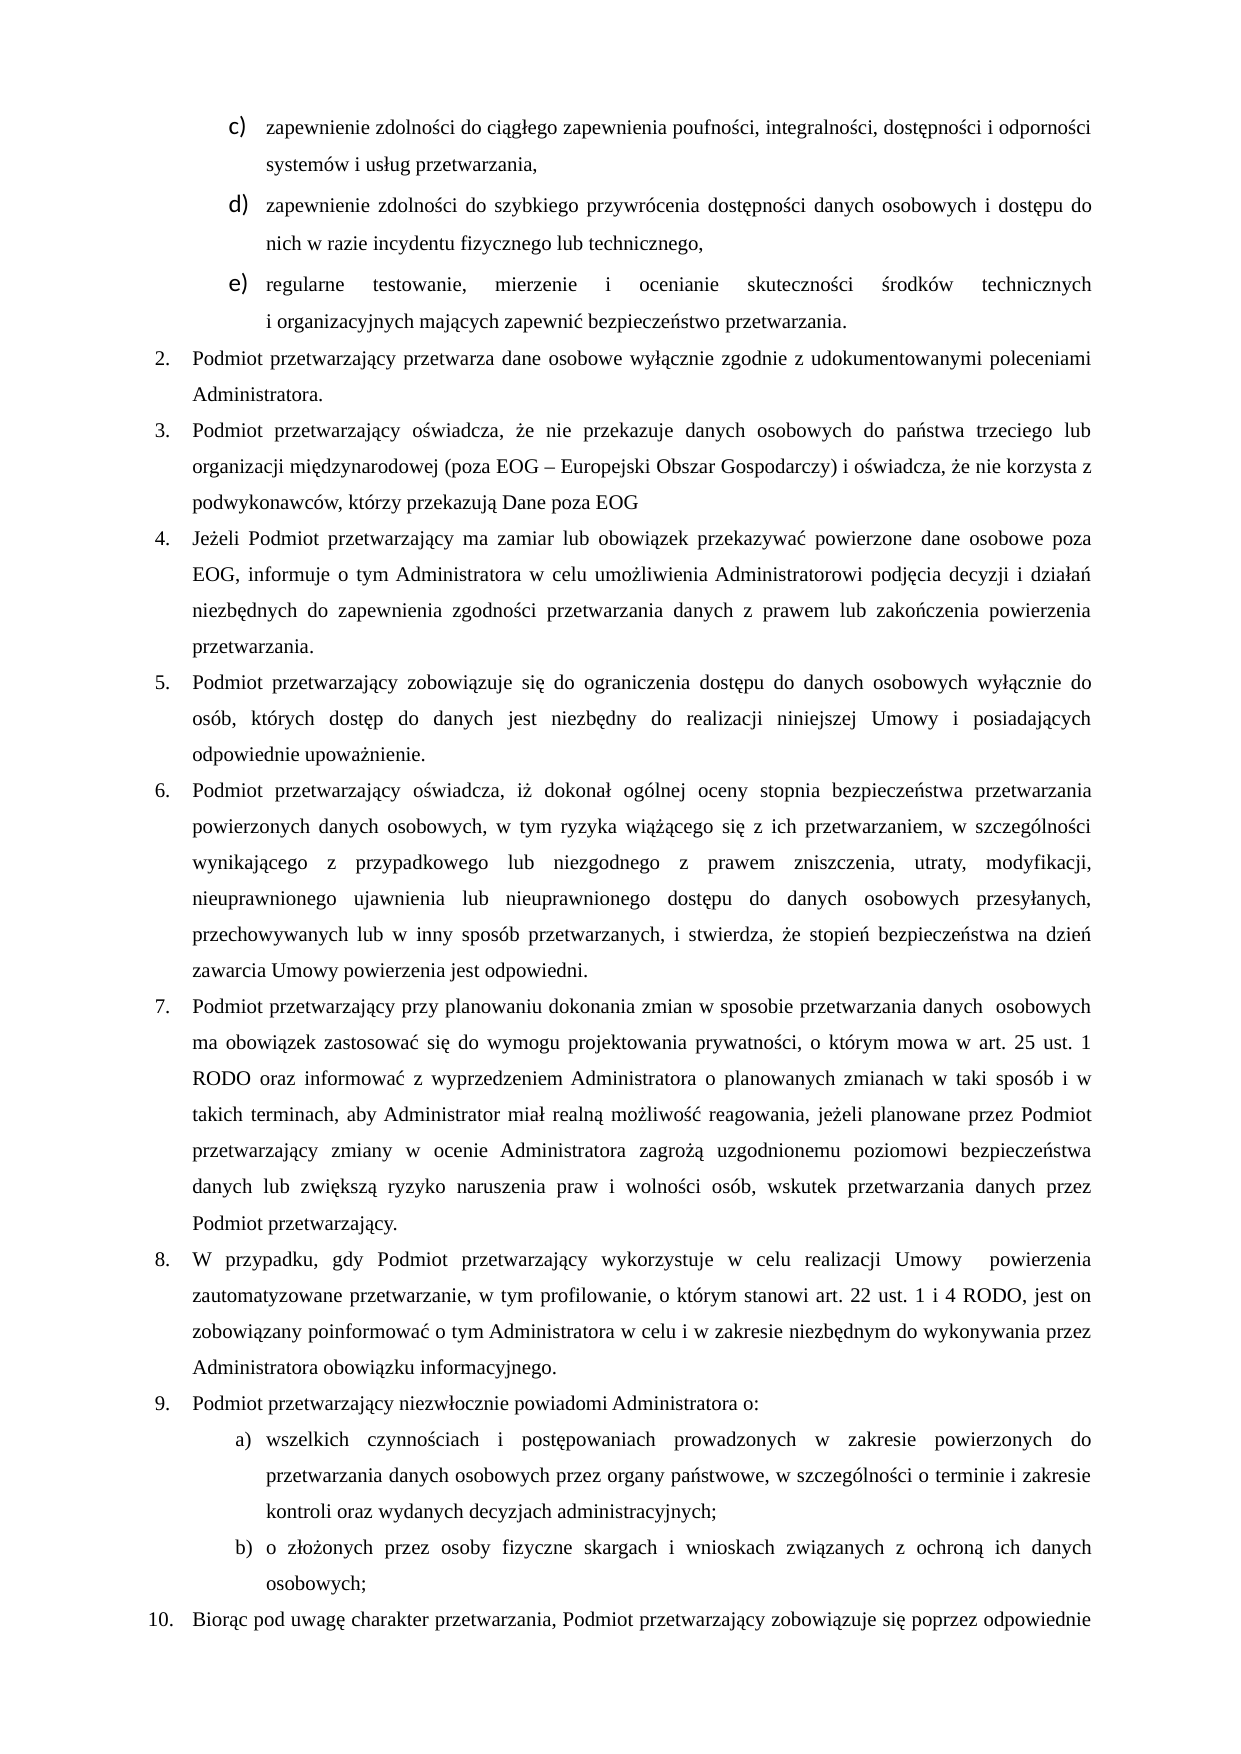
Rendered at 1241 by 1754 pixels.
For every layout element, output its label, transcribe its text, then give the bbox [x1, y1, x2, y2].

list Biorąc pod uwagę charakter przetwarzania, Podmiot przetwarzający zobowiązuje się poprzez odpowiednie [148, 1607, 1092, 1631]
list Podmiot przetwarzający przy planowaniu dokonania zmian w sposobie przetwarzania danych osobowych ma obowiązek zastosować się do wymogu projektowania prywatności, o którym mowa w art. 25 ust. 1 RODO oraz informować z wyprzedzeniem Administratora o planowanych zmianach w taki sposób i w takich terminach, aby Administrator miał realną możliwość reagowania, jeżeli planowane przez Podmiot przetwarzający zmiany w ocenie Administratora zagrożą uzgodnionemu poziomowi bezpieczeństwa danych lub zwiększą ryzyko naruszenia praw i wolności osób, wskutek przetwarzania danych przez Podmiot przetwarzający. [154, 994, 1092, 1234]
list zapewnienie zdolności do ciągłego zapewnienia poufności, integralności, dostępności i odporności systemów i usług przetwarzania, [228, 110, 1092, 176]
list wszelkich czynnościach i postępowaniach prowadzonych w zakresie powierzonych do przetwarzania danych osobowych przez organy państwowe, w szczególności o terminie i zakresie kontroli oraz wydanych decyzjach administracyjnych; [235, 1427, 1092, 1523]
list Podmiot przetwarzający oświadcza, że nie przekazuje danych osobowych do państwa trzeciego lub organizacji międzynarodowej (poza EOG – Europejski Obszar Gospodarczy) i oświadcza, że nie korzysta z podwykonawców, którzy przekazują Dane poza EOG [154, 417, 1092, 514]
list o złożonych przez osoby fizyczne skargach i wnioskach związanych z ochroną ich danych osobowych; [235, 1535, 1092, 1595]
list W przypadku, gdy Podmiot przetwarzający wykorzystuje w celu realizacji Umowy powierzenia zautomatyzowane przetwarzanie, w tym profilowanie, o którym stanowi art. 22 ust. 1 i 4 RODO, jest on zobowiązany poinformować o tym Administratora w celu i w zakresie niezbędnym do wykonywania przez Administratora obowiązku informacyjnego. [154, 1246, 1092, 1379]
list Podmiot przetwarzający przetwarza dane osobowe wyłącznie zgodnie z udokumentowanymi poleceniami Administratora. [154, 345, 1092, 406]
list Jeżeli Podmiot przetwarzający ma zamiar lub obowiązek przekazywać powierzone dane osobowe poza EOG, informuje o tym Administratora w celu umożliwienia Administratorowi podjęcia decyzji i działań niezbędnych do zapewnienia zgodności przetwarzania danych z prawem lub zakończenia powierzenia przetwarzania. [154, 526, 1092, 658]
list Podmiot przetwarzający niezwłocznie powiadomi Administratora o: [154, 1391, 1092, 1415]
list Podmiot przetwarzający oświadcza, iż dokonał ogólnej oceny stopnia bezpieczeństwa przetwarzania powierzonych danych osobowych, w tym ryzyka wiążącego się z ich przetwarzaniem, w szczególności wynikającego z przypadkowego lub niezgodnego z prawem zniszczenia, utraty, modyfikacji, nieuprawnionego ujawnienia lub nieuprawnionego dostępu do danych osobowych przesyłanych, przechowywanych lub w inny sposób przetwarzanych, i stwierdza, że stopień bezpieczeństwa na dzień zawarcia Umowy powierzenia jest odpowiedni. [154, 778, 1092, 982]
list regularne testowanie, mierzenie i ocenianie skuteczności środków technicznych i organizacyjnych mających zapewnić bezpieczeństwo przetwarzania. [228, 267, 1092, 333]
list Podmiot przetwarzający zobowiązuje się do ograniczenia dostępu do danych osobowych wyłącznie do osób, których dostęp do danych jest niezbędny do realizacji niniejszej Umowy i posiadających odpowiednie upoważnienie. [154, 670, 1092, 766]
list zapewnienie zdolności do szybkiego przywrócenia dostępności danych osobowych i dostępu do nich w razie incydentu fizycznego lub technicznego, [228, 188, 1092, 255]
